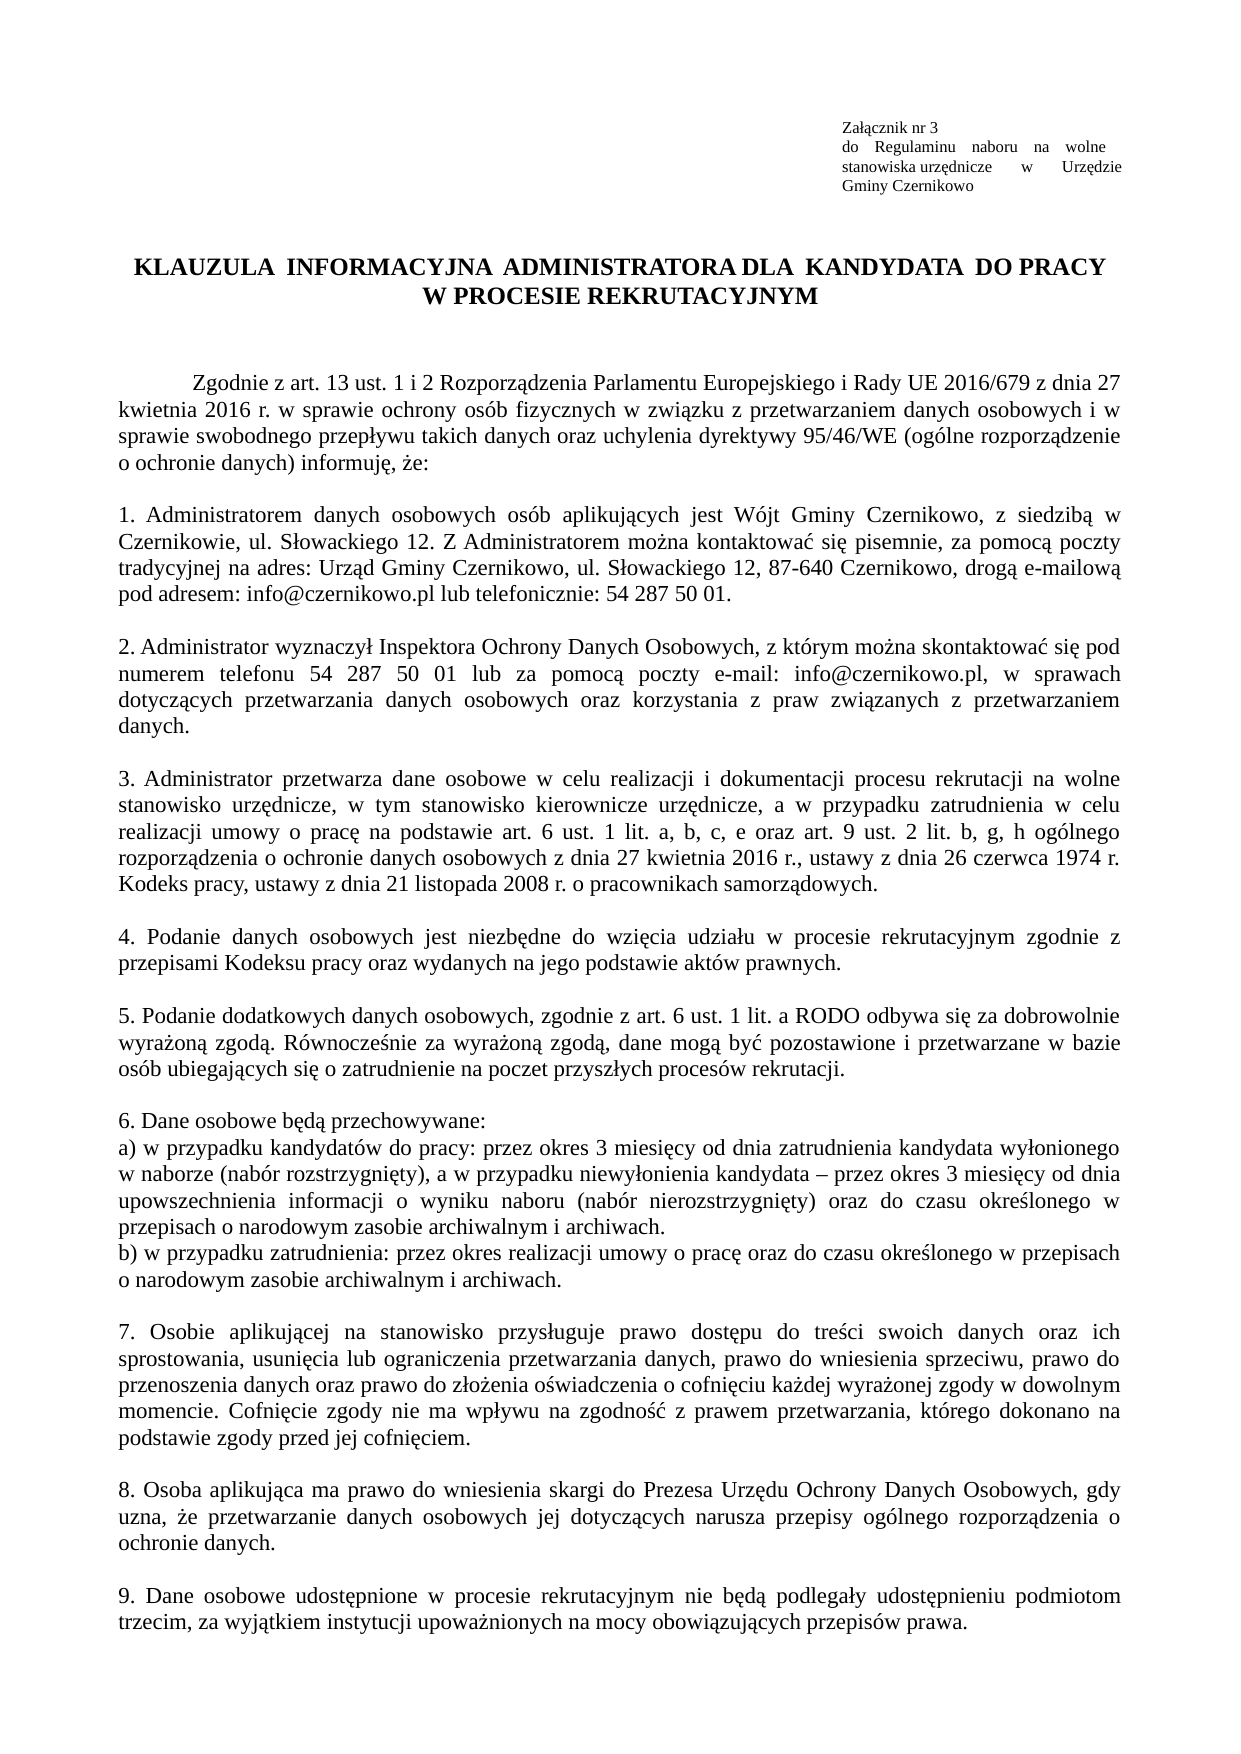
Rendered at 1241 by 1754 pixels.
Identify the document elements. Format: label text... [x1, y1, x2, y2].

text KLAUZULA INFORMACYJNA ADMINISTRATORA DLA KANDYDATA DO PRACY W PROCESIE REKRUTACYJNYM [118, 252, 1122, 310]
text 6. Dane osobowe będą przechowywane: [118, 1108, 1122, 1134]
text Zgodnie z art. 13 ust. 1 i 2 Rozporządzenia Parlamentu Europejskiego i Rady UE 2016/679 z dnia 27 kwietnia 2016 r. w sprawie ochrony osób fizycznych w związku z przetwarzaniem danych osobowych i w sprawie swobodnego przepływu takich danych oraz uchylenia dyrektywy 95/46/WE (ogólne rozporządzenie o ochronie danych) informuję, że: [118, 367, 1122, 475]
text 8. Osoba aplikująca ma prawo do wniesienia skargi do Prezesa Urzędu Ochrony Danych Osobowych, gdy uzna, że przetwarzanie danych osobowych jej dotyczących narusza przepisy ogólnego rozporządzenia o ochronie danych. [118, 1477, 1122, 1556]
text 3. Administrator przetwarza dane osobowe w celu realizacji i dokumentacji procesu rekrutacji na wolne stanowisko urzędnicze, w tym stanowisko kierownicze urzędnicze, a w przypadku zatrudnienia w celu realizacji umowy o pracę na podstawie art. 6 ust. 1 lit. a, b, c, e oraz art. 9 ust. 2 lit. b, g, h ogólnego rozporządzenia o ochronie danych osobowych z dnia 27 kwietnia 2016 r., ustawy z dnia 26 czerwca 1974 r. Kodeks pracy, ustawy z dnia 21 listopada 2008 r. o pracownikach samorządowych. [118, 765, 1122, 897]
text Załącznik nr 3 [709, 118, 1122, 137]
text a) w przypadku kandydatów do pracy: przez okres 3 miesięcy od dnia zatrudnienia kandydata wyłonionego w naborze (nabór rozstrzygnięty), a w przypadku niewyłonienia kandydata – przez okres 3 miesięcy od dnia upowszechnienia informacji o wyniku naboru (nabór nierozstrzygnięty) oraz do czasu określonego w przepisach o narodowym zasobie archiwalnym i archiwach. [118, 1134, 1122, 1239]
text 5. Podanie dodatkowych danych osobowych, zgodnie z art. 6 ust. 1 lit. a RODO odbywa się za dobrowolnie wyrażoną zgodą. Równocześnie za wyrażoną zgodą, dane mogą być pozostawione i przetwarzane w bazie osób ubiegających się o zatrudnienie na poczet przyszłych procesów rekrutacji. [118, 1002, 1122, 1081]
text 7. Osobie aplikującej na stanowisko przysługuje prawo dostępu do treści swoich danych oraz ich sprostowania, usunięcia lub ograniczenia przetwarzania danych, prawo do wniesienia sprzeciwu, prawo do przenoszenia danych oraz prawo do złożenia oświadczenia o cofnięciu każdej wyrażonej zgody w dowolnym momencie. Cofnięcie zgody nie ma wpływu na zgodność z prawem przetwarzania, którego dokonano na podstawie zgody przed jej cofnięciem. [118, 1318, 1122, 1450]
text 9. Dane osobowe udostępnione w procesie rekrutacyjnym nie będą podlegały udostępnieniu podmiotom trzecim, za wyjątkiem instytucji upoważnionych na mocy obowiązujących przepisów prawa. [118, 1582, 1122, 1635]
text b) w przypadku zatrudnienia: przez okres realizacji umowy o pracę oraz do czasu określonego w przepisach o narodowym zasobie archiwalnym i archiwach. [118, 1239, 1122, 1292]
text do Regulaminu naboru na wolne stanowiska urzędnicze w Urzędzie Gminy Czernikowo [842, 137, 1122, 195]
text 2. Administrator wyznaczył Inspektora Ochrony Danych Osobowych, z którym można skontaktować się pod numerem telefonu 54 287 50 01 lub za pomocą poczty e-mail: info@czernikowo.pl, w sprawach dotyczących przetwarzania danych osobowych oraz korzystania z praw związanych z przetwarzaniem danych. [118, 633, 1122, 739]
text 1. Administratorem danych osobowych osób aplikujących jest Wójt Gminy Czernikowo, z siedzibą w Czernikowie, ul. Słowackiego 12. Z Administratorem można kontaktować się pisemnie, za pomocą poczty tradycyjnej na adres: Urząd Gminy Czernikowo, ul. Słowackiego 12, 87-640 Czernikowo, drogą e-mailową pod adresem: info@czernikowo.pl lub telefonicznie: 54 287 50 01. [118, 501, 1122, 607]
text 4. Podanie danych osobowych jest niezbędne do wzięcia udziału w procesie rekrutacyjnym zgodnie z przepisami Kodeksu pracy oraz wydanych na jego podstawie aktów prawnych. [118, 923, 1122, 976]
